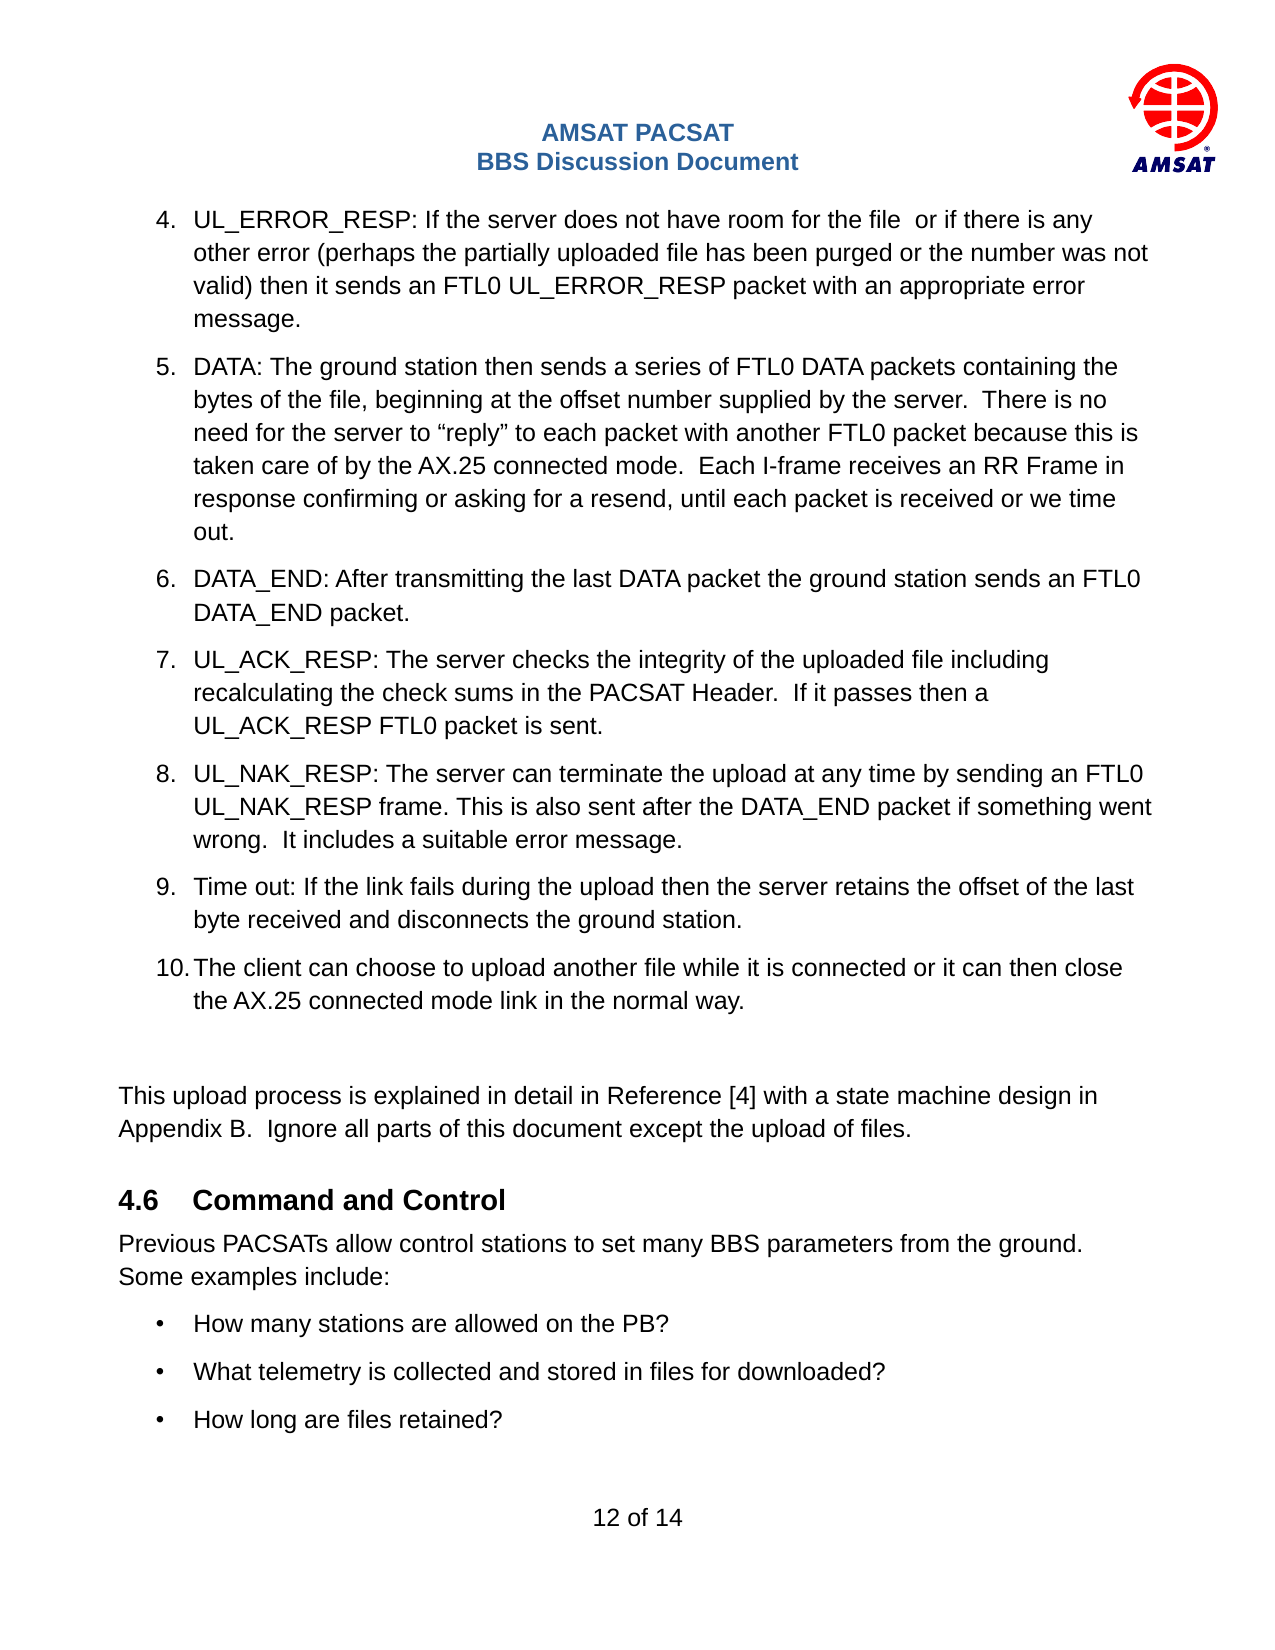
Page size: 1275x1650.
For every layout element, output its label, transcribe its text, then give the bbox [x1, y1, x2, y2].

picture [1126, 61, 1220, 174]
list DATA: The ground station then sends a series of FTL0 DATA packets containing the bytes of the file, beginning at the offset number supplied by the server. There is no need for the server to “reply” to each packet with another FTL0 packet because this is taken care of by the AX.25 connected mode. Each I-frame receives an RR Frame in response confirming or asking for a resend, until each packet is received or we time out. [156, 352, 1157, 546]
list UL_ERROR_RESP: If the server does not have room for the file or if there is any other error (perhaps the partially uploaded file has been purged or the number was not valid) then it sends an FTL0 UL_ERROR_RESP packet with an appropriate error message. [156, 205, 1157, 333]
text Previous PACSATs allow control stations to set many BBS parameters from the ground. Some examples include: [118, 1229, 1157, 1291]
text This upload process is explained in detail in Reference [4] with a state machine design in Appendix B. Ignore all parts of this document except the upload of files. [118, 1081, 1157, 1143]
list How many stations are allowed on the PB? [156, 1309, 1157, 1338]
list The client can choose to upload another file while it is connected or it can then close the AX.25 connected mode link in the normal way. [156, 953, 1157, 1015]
list DATA_END: After transmitting the last DATA packet the ground station sends an FTL0 DATA_END packet. [156, 564, 1157, 626]
list What telemetry is collected and stored in files for downloaded? [156, 1357, 1157, 1386]
list Time out: If the link fails during the upload then the server retains the offset of the last byte received and disconnects the ground station. [156, 872, 1157, 934]
list UL_NAK_RESP: The server can terminate the upload at any time by sending an FTL0 UL_NAK_RESP frame. This is also sent after the DATA_END packet if something went wrong. It includes a suitable error message. [156, 759, 1157, 853]
list How long are files retained? [156, 1405, 1157, 1434]
subtitle Command and Control [118, 1183, 1157, 1216]
list UL_ACK_RESP: The server checks the integrity of the uploaded file including recalculating the check sums in the PACSAT Header. If it passes then a UL_ACK_RESP FTL0 packet is sent. [156, 645, 1157, 740]
